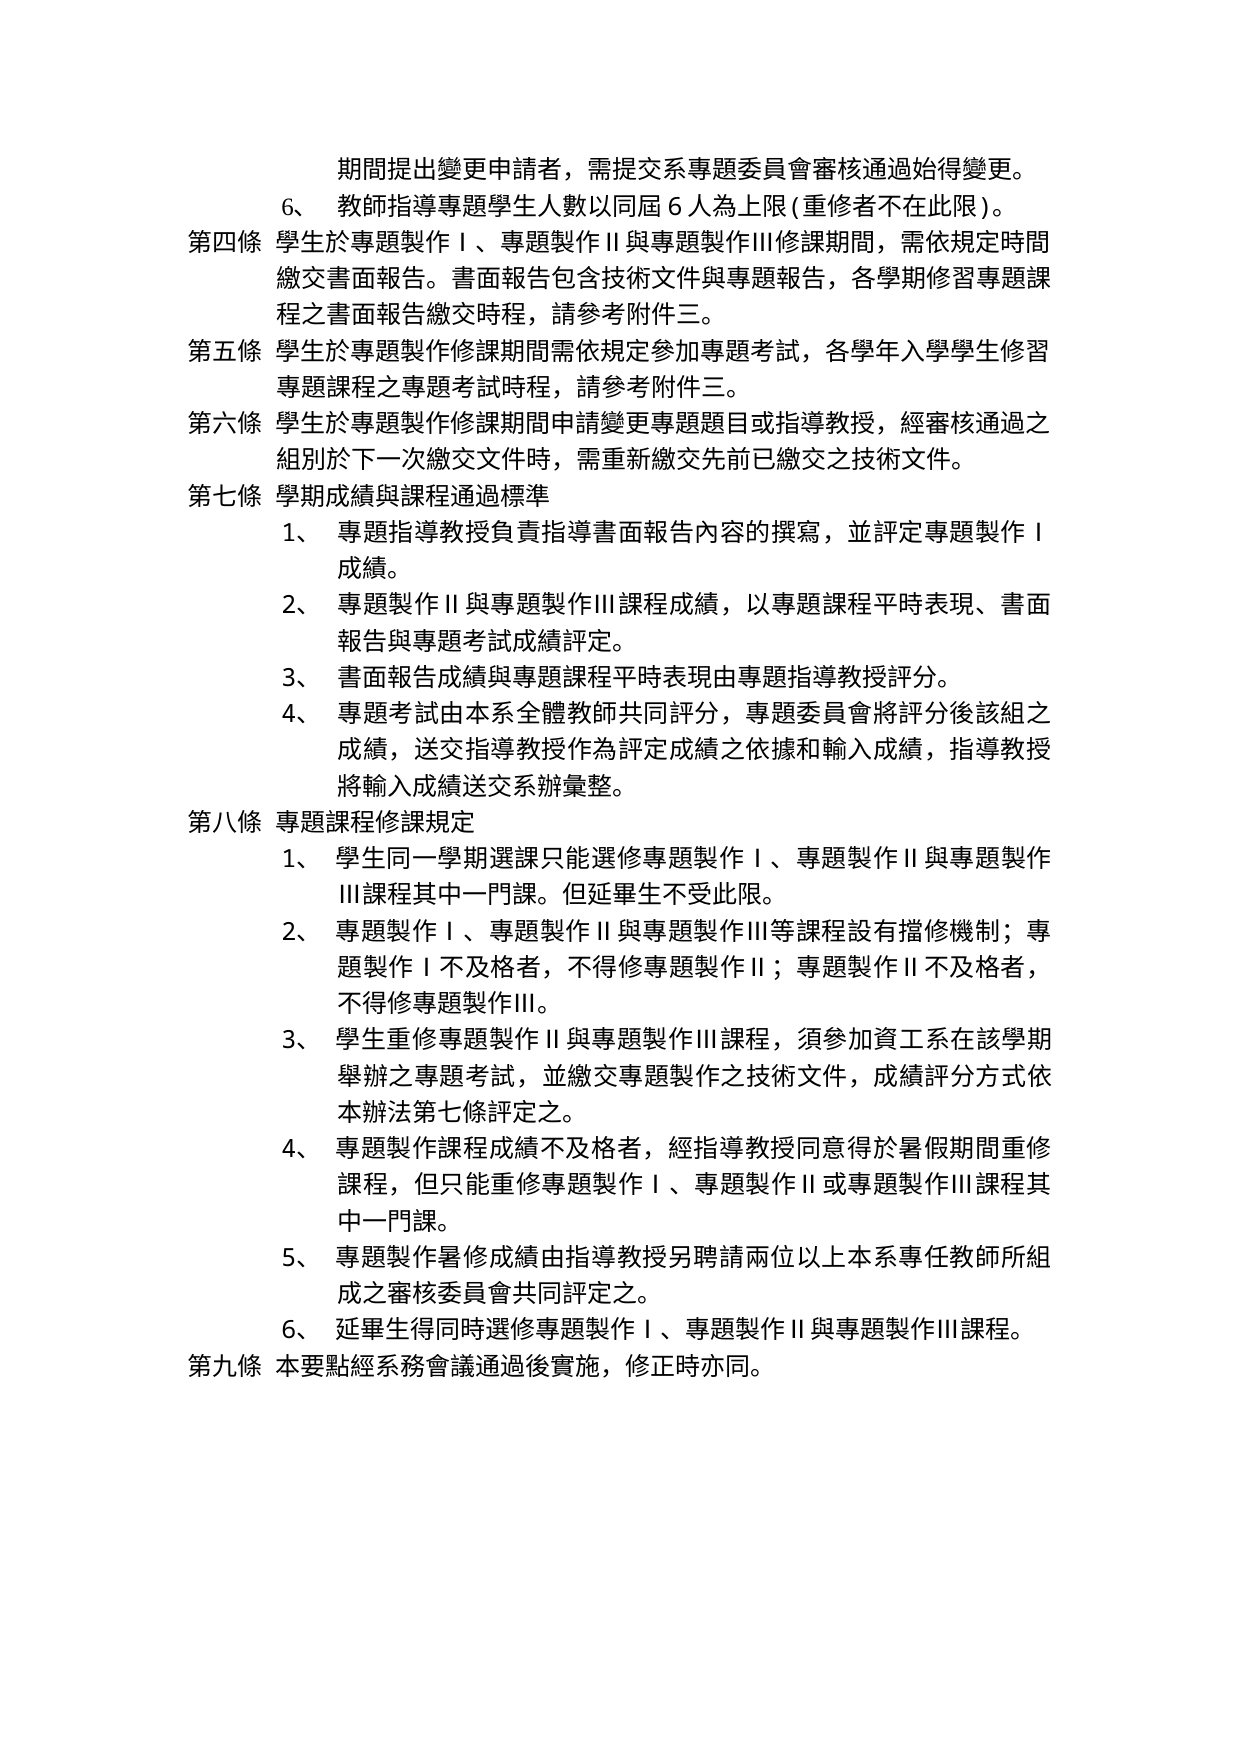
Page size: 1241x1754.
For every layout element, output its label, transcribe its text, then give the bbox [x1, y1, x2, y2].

list 專題製作Ⅰ、專題製作Ⅱ與專題製作Ⅲ等課程設有擋修機制；專題製作Ⅰ不及格者，不得修專題製作Ⅱ；專題製作Ⅱ不及格者，不得修專題製作Ⅲ。 [281, 911, 1053, 1020]
text 第七條 學期成績與課程通過標準 [187, 476, 1053, 512]
list 教師指導專題學生人數以同屆6人為上限(重修者不在此限)。 [281, 186, 1053, 222]
text 第八條 專題課程修課規定 [187, 802, 1053, 839]
list 專題製作暑修成績由指導教授另聘請兩位以上本系專任教師所組成之審核委員會共同評定之。 [281, 1237, 1053, 1310]
list 學生重修專題製作Ⅱ與專題製作Ⅲ課程，須參加資工系在該學期舉辦之專題考試，並繳交專題製作之技術文件，成績評分方式依本辦法第七條評定之。 [281, 1020, 1053, 1129]
text 第九條 本要點經系務會議通過後實施，修正時亦同。 [187, 1346, 1053, 1382]
list 專題指導教授負責指導書面報告內容的撰寫，並評定專題製作Ⅰ成績。 [281, 512, 1053, 585]
list 期間提出變更申請者，需提交系專題委員會審核通過始得變更。 [281, 150, 1053, 186]
list 專題製作Ⅱ與專題製作Ⅲ課程成績，以專題課程平時表現、書面報告與專題考試成績評定。 [281, 585, 1053, 657]
text 第六條 學生於專題製作修課期間申請變更專題題目或指導教授，經審核通過之組別於下一次繳交文件時，需重新繳交先前已繳交之技術文件。 [187, 404, 1053, 476]
list 專題製作課程成績不及格者，經指導教授同意得於暑假期間重修課程，但只能重修專題製作Ⅰ、專題製作Ⅱ或專題製作Ⅲ課程其中一門課。 [281, 1129, 1053, 1237]
list 書面報告成績與專題課程平時表現由專題指導教授評分。 [281, 657, 1053, 694]
list 延畢生得同時選修專題製作Ⅰ、專題製作Ⅱ與專題製作Ⅲ課程。 [281, 1310, 1053, 1346]
list 學生同一學期選課只能選修專題製作Ⅰ、專題製作Ⅱ與專題製作Ⅲ課程其中一門課。但延畢生不受此限。 [281, 839, 1053, 911]
text 第四條 學生於專題製作Ⅰ、專題製作Ⅱ與專題製作Ⅲ修課期間，需依規定時間繳交書面報告。書面報告包含技術文件與專題報告，各學期修習專題課程之書面報告繳交時程，請參考附件三。 [187, 222, 1053, 331]
text 第五條 學生於專題製作修課期間需依規定參加專題考試，各學年入學學生修習專題課程之專題考試時程，請參考附件三。 [187, 331, 1053, 404]
list 專題考試由本系全體教師共同評分，專題委員會將評分後該組之成績，送交指導教授作為評定成績之依據和輸入成績，指導教授將輸入成績送交系辦彙整。 [281, 694, 1053, 802]
